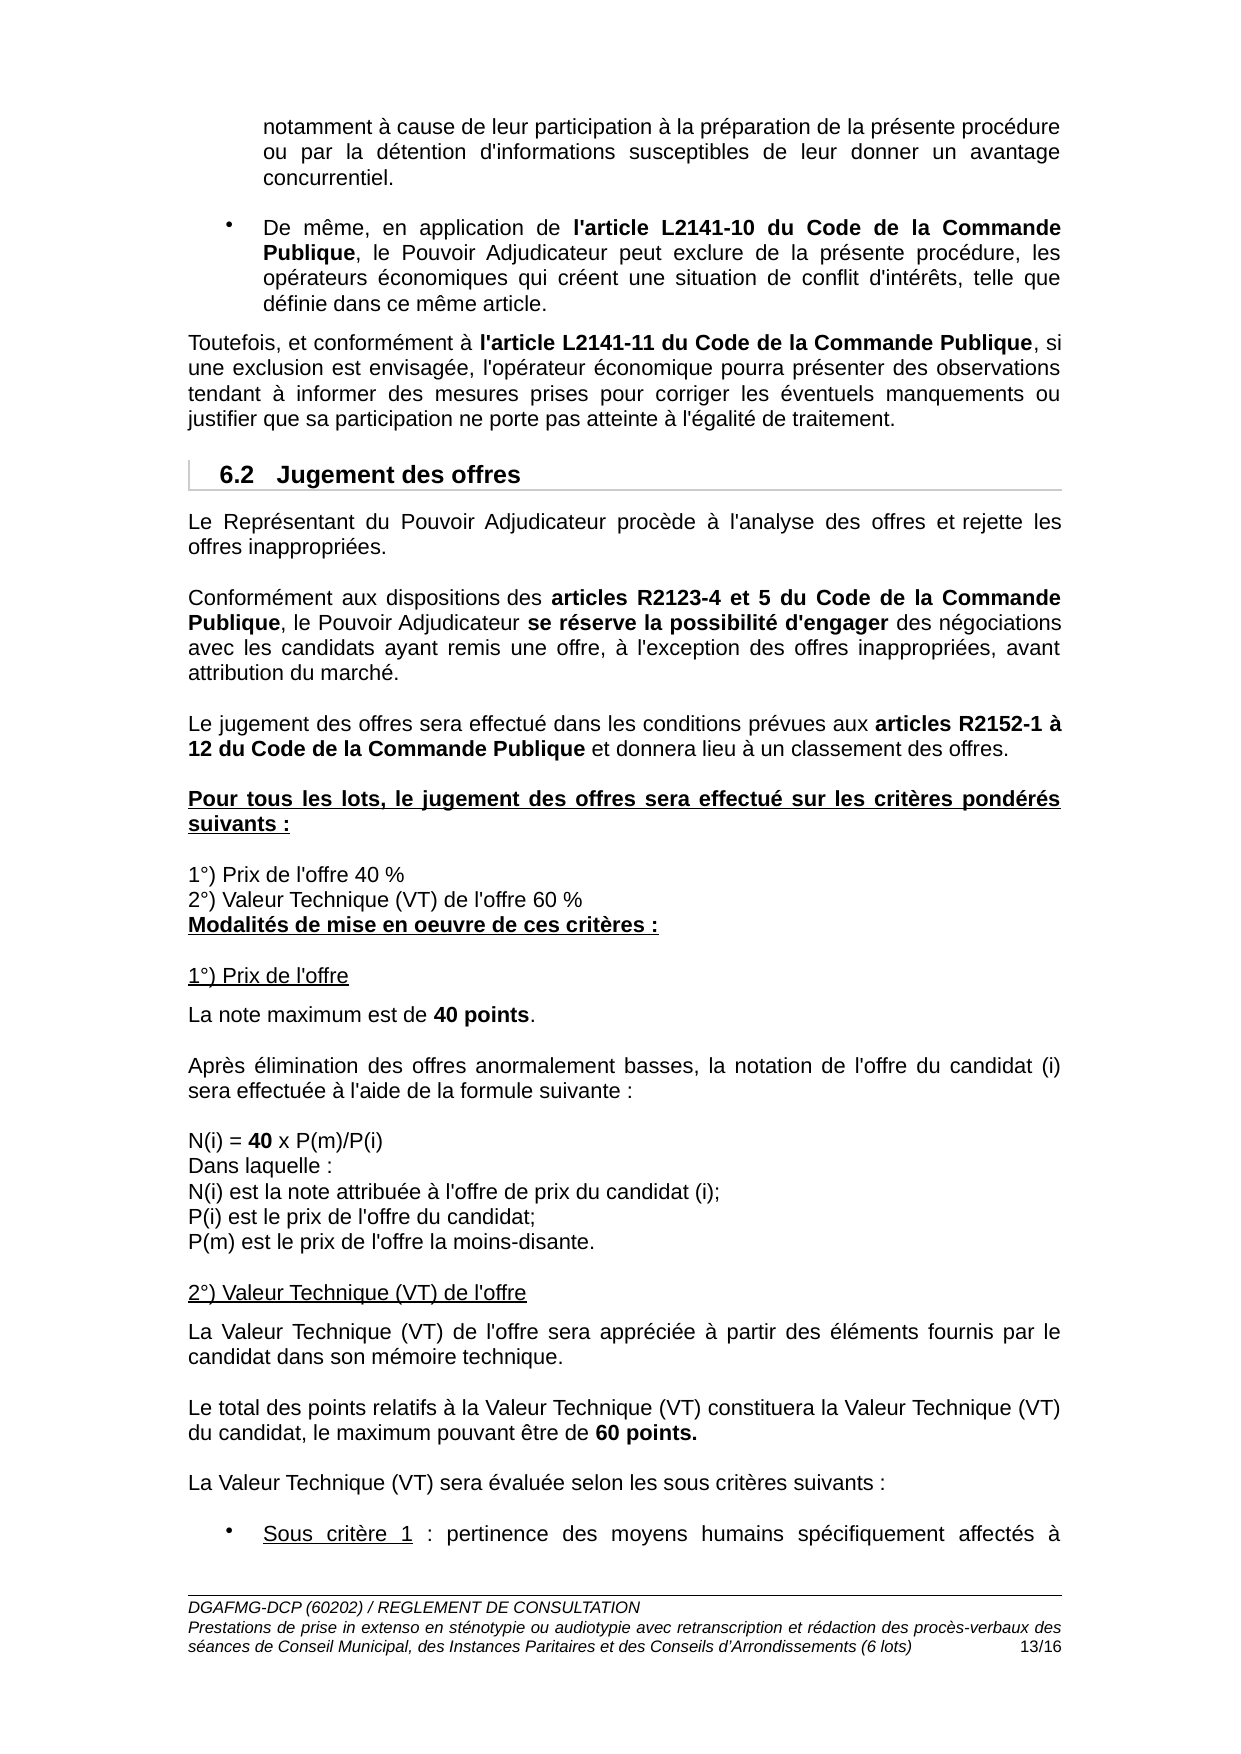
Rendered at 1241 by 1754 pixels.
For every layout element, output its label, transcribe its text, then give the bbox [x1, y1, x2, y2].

text 1°) Prix de l'offre [188, 963, 1062, 988]
text P(i) est le prix de l'offre du candidat; [188, 1204, 1062, 1229]
list De même, en application de l'article L2141-10 du Code de la Commande Publique, le Pouvoir Adjudicateur peut exclure de la présente procédure, les opérateurs économiques qui créent une situation de conflit d'intérêts, telle que définie dans ce même article. [225, 215, 1062, 316]
text Le jugement des offres sera effectué dans les conditions prévues aux articles R2152-1 à 12 du Code de la Commande Publique et donnera lieu à un classement des offres. [188, 711, 1062, 761]
text La note maximum est de 40 points. [188, 1002, 1062, 1027]
text 2°) Valeur Technique (VT) de l'offre 60 % [188, 887, 1062, 912]
text Le total des points relatifs à la Valeur Technique (VT) constituera la Valeur Technique (VT) du candidat, le maximum pouvant être de 60 points. [188, 1395, 1062, 1445]
list notamment à cause de leur participation à la préparation de la présente procédure ou par la détention d'informations susceptibles de leur donner un avantage concurrentiel. [225, 114, 1062, 189]
text N(i) est la note attribuée à l'offre de prix du candidat (i); [188, 1179, 1062, 1204]
subtitle Jugement des offres [190, 460, 1062, 489]
text Après élimination des offres anormalement basses, la notation de l'offre du candidat (i) sera effectuée à l'aide de la formule suivante : [188, 1053, 1062, 1103]
list Sous critère 1 : pertinence des moyens humains spécifiquement affectés à [225, 1521, 1062, 1546]
text Toutefois, et conformément à l'article L2141-11 du Code de la Commande Publique, si une exclusion est envisagée, l'opérateur économique pourra présenter des observations tendant à informer des mesures prises pour corriger les éventuels manquements ou justifier que sa participation ne porte pas atteinte à l'égalité de traitement. [188, 330, 1062, 431]
text Dans laquelle : [188, 1153, 1062, 1179]
text Conformément aux dispositions des articles R2123-4 et 5 du Code de la Commande Publique, le Pouvoir Adjudicateur se réserve la possibilité d'engager des négociations avec les candidats ayant remis une offre, à l'exception des offres inappropriées, avant attribution du marché. [188, 584, 1062, 685]
text Pour tous les lots, le jugement des offres sera effectué sur les critères pondérés suivants : [188, 786, 1062, 837]
text P(m) est le prix de l'offre la moins-disante. [188, 1229, 1062, 1254]
text Modalités de mise en oeuvre de ces critères : [188, 912, 1062, 937]
text La Valeur Technique (VT) de l'offre sera appréciée à partir des éléments fournis par le candidat dans son mémoire technique. [188, 1319, 1062, 1369]
text La Valeur Technique (VT) sera évaluée selon les sous critères suivants : [188, 1470, 1062, 1496]
text 1°) Prix de l'offre 40 % [188, 862, 1062, 887]
text Le Représentant du Pouvoir Adjudicateur procède à l'analyse des offres et rejette les offres inappropriées. [188, 509, 1062, 559]
text N(i) = 40 x P(m)/P(i) [188, 1128, 1062, 1153]
text 2°) Valeur Technique (VT) de l'offre [188, 1279, 1062, 1305]
